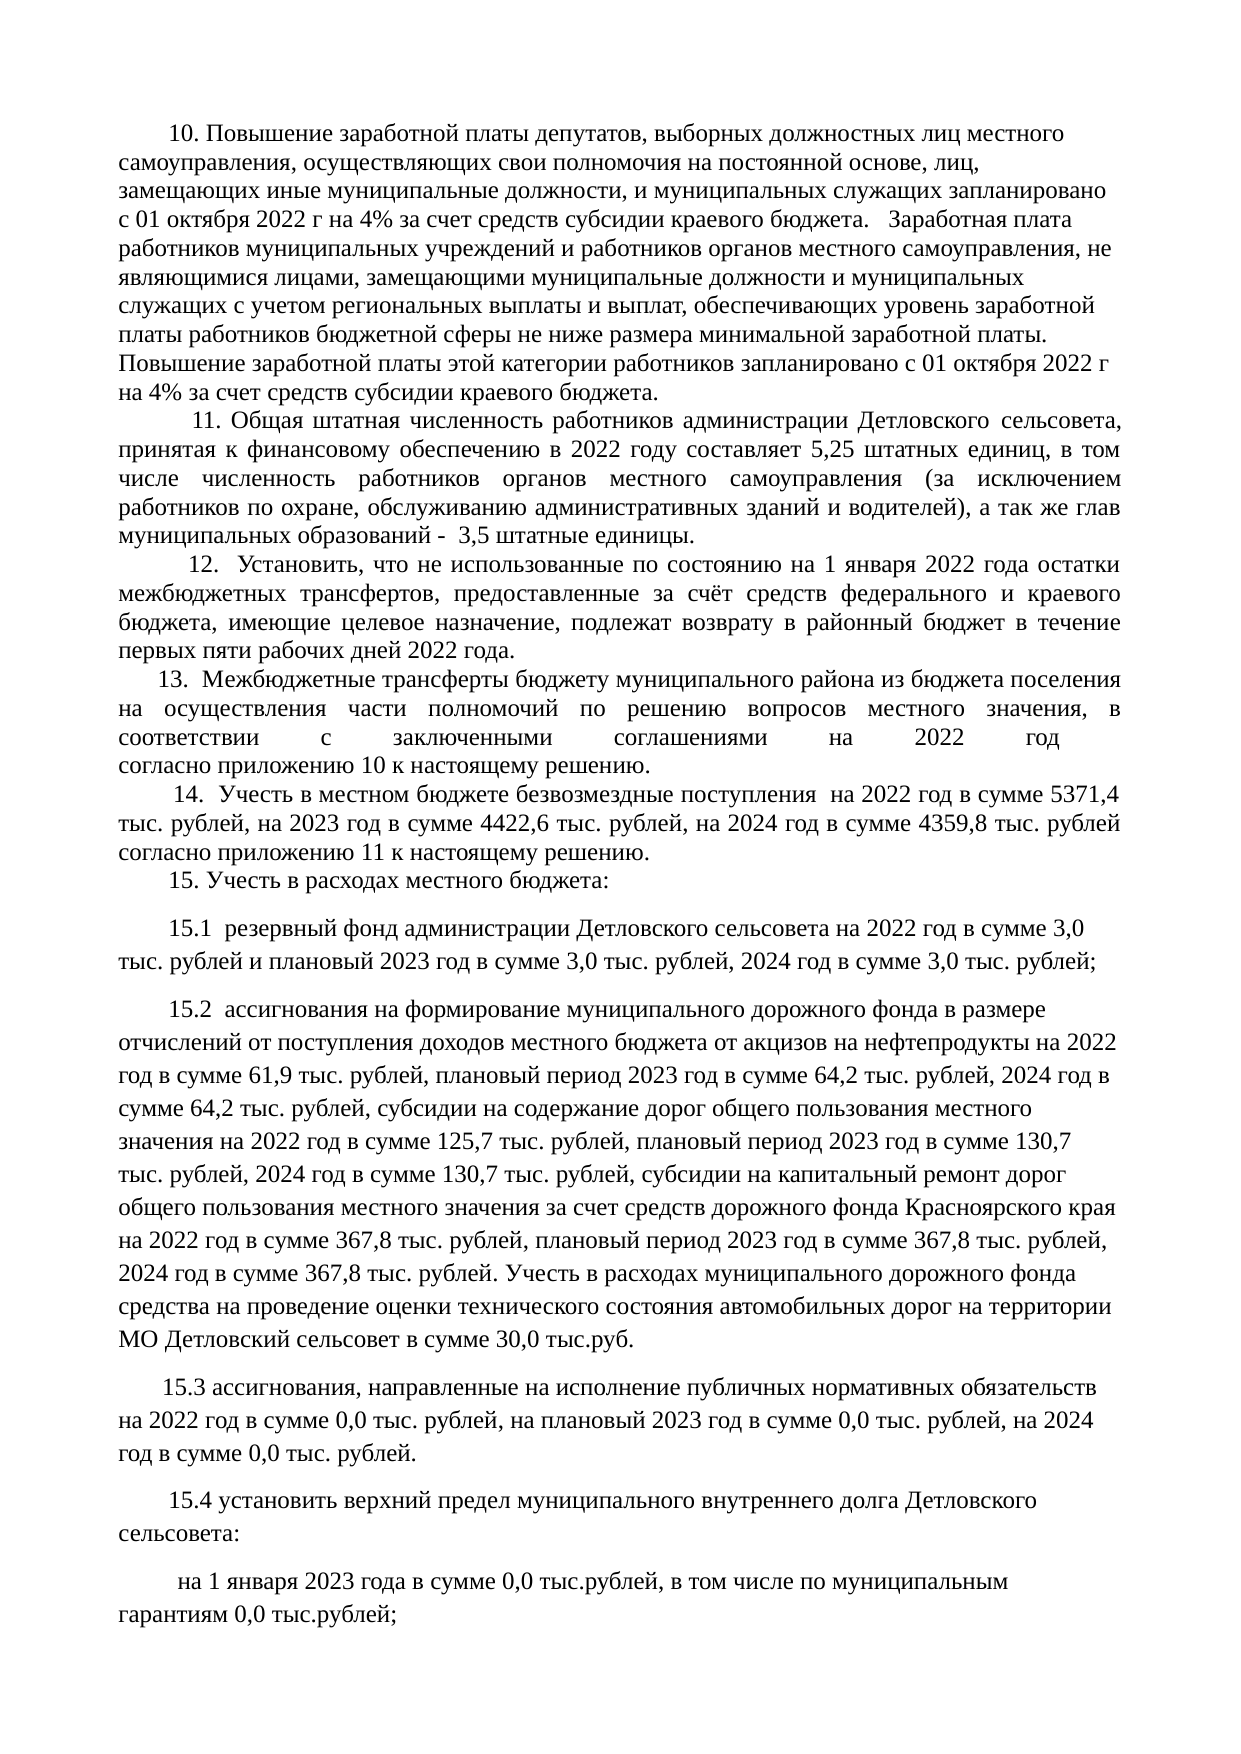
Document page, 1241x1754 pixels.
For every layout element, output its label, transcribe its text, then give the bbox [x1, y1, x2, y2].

text на 1 января 2023 года в сумме 0,0 тыс.рублей, в том числе по муниципальным гарантиям 0,0 тыс.рублей; [118, 1566, 1122, 1628]
text 13. Межбюджетные трансферты бюджету муниципального района из бюджета поселения на осуществления части полномочий по решению вопросов местного значения, в соответствии с заключенными соглашениями на 2022 год согласно приложению 10 к настоящему решению. [118, 664, 1122, 779]
text 15. Учесть в расходах местного бюджета: [118, 866, 1122, 894]
text 15.2 ассигнования на формирование муниципального дорожного фонда в размере отчислений от поступления доходов местного бюджета от акцизов на нефтепродукты на 2022 год в сумме 61,9 тыс. рублей, плановый период 2023 год в сумме 64,2 тыс. рублей, 2024 год в сумме 64,2 тыс. рублей, субсидии на содержание дорог общего пользования местного значения на 2022 год в сумме 125,7 тыс. рублей, плановый период 2023 год в сумме 130,7 тыс. рублей, 2024 год в сумме 130,7 тыс. рублей, субсидии на капитальный ремонт дорог общего пользования местного значения за счет средств дорожного фонда Красноярского края на 2022 год в сумме 367,8 тыс. рублей, плановый период 2023 год в сумме 367,8 тыс. рублей, 2024 год в сумме 367,8 тыс. рублей. Учесть в расходах муниципального дорожного фонда средства на проведение оценки технического состояния автомобильных дорог на территории МО Детловский сельсовет в сумме 30,0 тыс.руб. [118, 994, 1122, 1353]
text 15.4 установить верхний предел муниципального внутреннего долга Детловского сельсовета: [118, 1485, 1122, 1547]
text 14. Учесть в местном бюджете безвозмездные поступления на 2022 год в сумме 5371,4 тыс. рублей, на 2023 год в сумме 4422,6 тыс. рублей, на 2024 год в сумме 4359,8 тыс. рублей согласно приложению 11 к настоящему решению. [118, 779, 1122, 866]
text 10. Повышение заработной платы депутатов, выборных должностных лиц местного самоуправления, осуществляющих свои полномочия на постоянной основе, лиц, замещающих иные муниципальные должности, и муниципальных служащих запланировано с 01 октября 2022 г на 4% за счет средств субсидии краевого бюджета. Заработная плата работников муниципальных учреждений и работников органов местного самоуправления, не являющимися лицами, замещающими муниципальные должности и муниципальных служащих с учетом региональных выплаты и выплат, обеспечивающих уровень заработной платы работников бюджетной сферы не ниже размера минимальной заработной платы. Повышение заработной платы этой категории работников запланировано с 01 октября 2022 г на 4% за счет средств субсидии краевого бюджета. [118, 118, 1122, 406]
text 12. Установить, что не использованные по состоянию на 1 января 2022 года остатки межбюджетных трансфертов, предоставленные за счёт средств федерального и краевого бюджета, имеющие целевое назначение, подлежат возврату в районный бюджет в течение первых пяти рабочих дней 2022 года. [118, 549, 1122, 664]
text 15.1 резервный фонд администрации Детловского сельсовета на 2022 год в сумме 3,0 тыс. рублей и плановый 2023 год в сумме 3,0 тыс. рублей, 2024 год в сумме 3,0 тыс. рублей; [118, 913, 1122, 975]
text 15.3 ассигнования, направленные на исполнение публичных нормативных обязательств на 2022 год в сумме 0,0 тыс. рублей, на плановый 2023 год в сумме 0,0 тыс. рублей, на 2024 год в сумме 0,0 тыс. рублей. [118, 1372, 1122, 1466]
text 11. Общая штатная численность работников администрации Детловского сельсовета, принятая к финансовому обеспечению в 2022 году составляет 5,25 штатных единиц, в том числе численность работников органов местного самоуправления (за исключением работников по охране, обслуживанию административных зданий и водителей), а так же глав муниципальных образований - 3,5 штатные единицы. [118, 406, 1122, 549]
